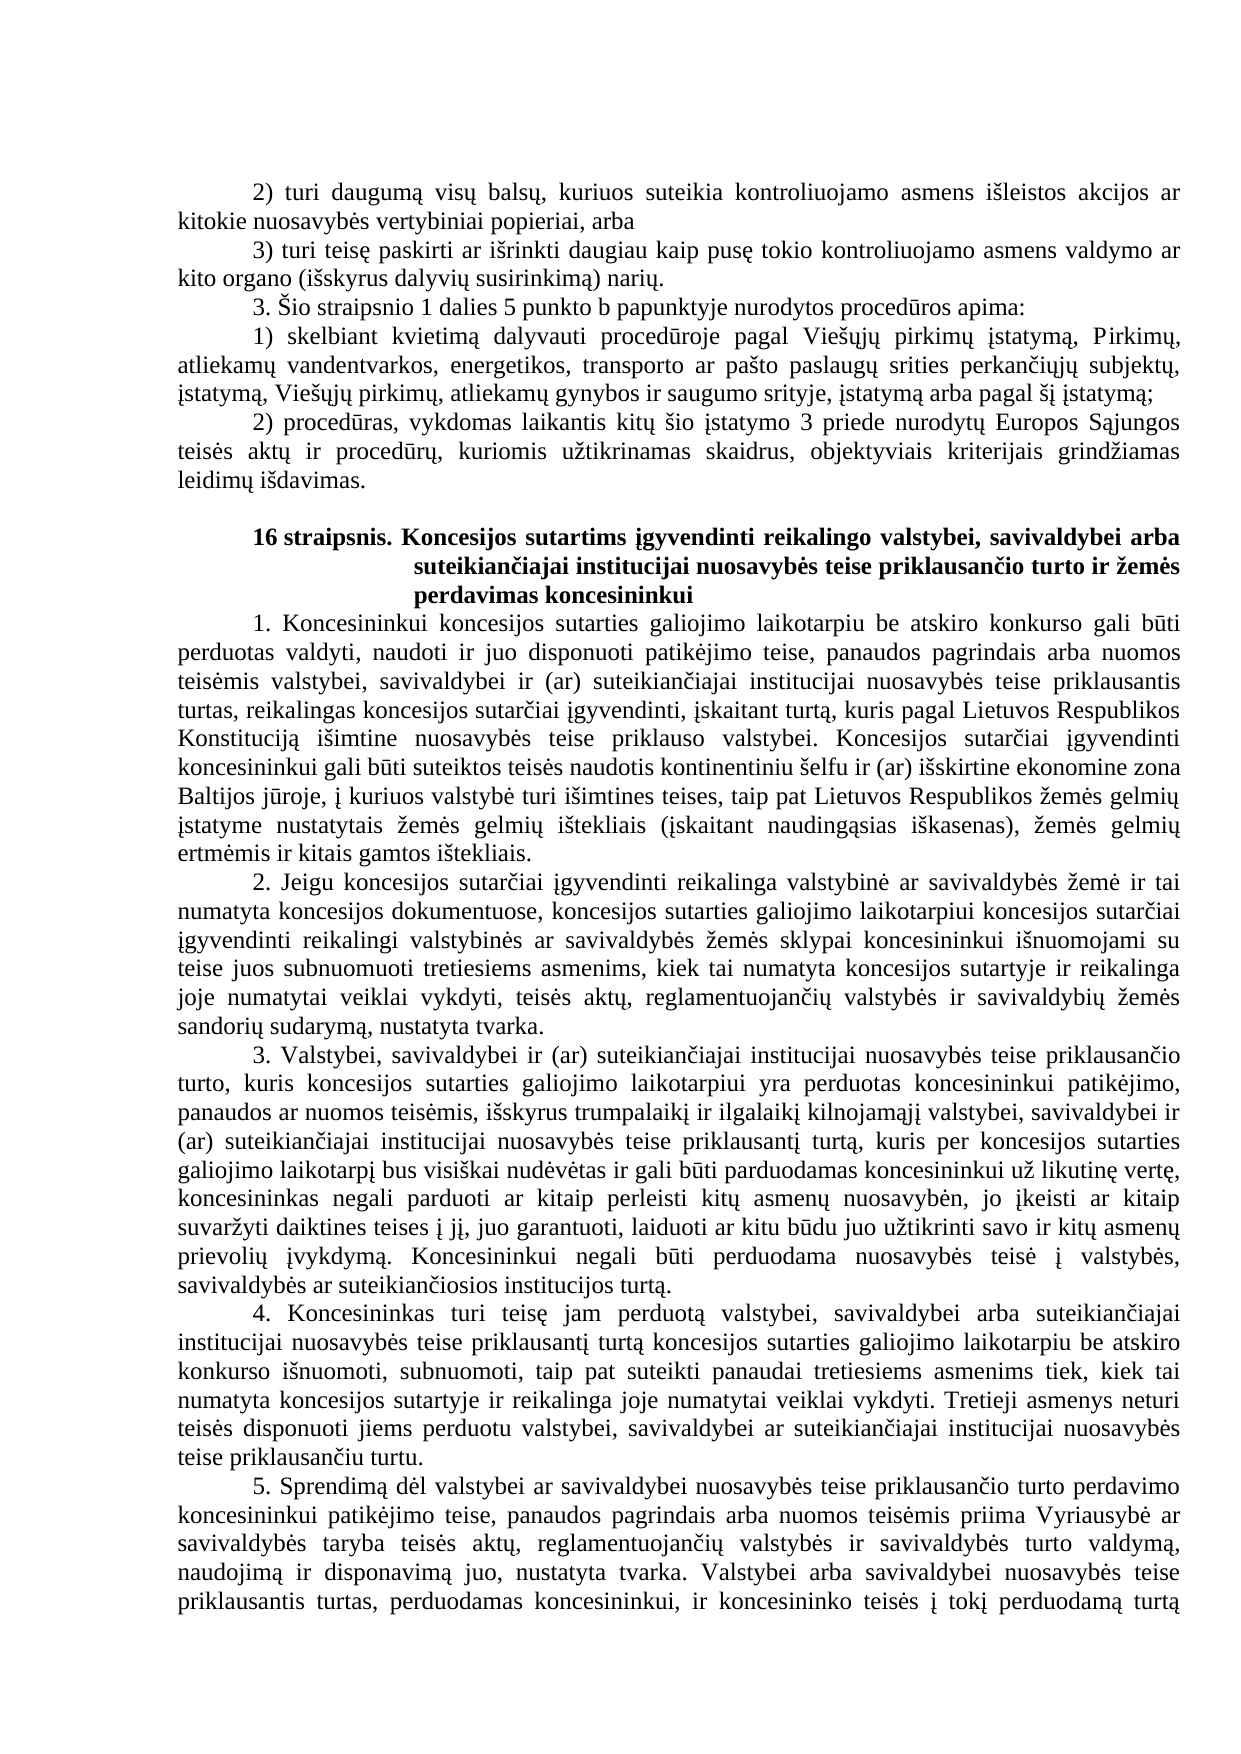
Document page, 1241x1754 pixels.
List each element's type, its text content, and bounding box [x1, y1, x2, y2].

text 5. Sprendimą dėl valstybei ar savivaldybei nuosavybės teise priklausančio turto perdavimo koncesininkui patikėjimo teise, panaudos pagrindais arba nuomos teisėmis priima Vyriausybė ar savivaldybės taryba teisės aktų, reglamentuojančių valstybės ir savivaldybės turto valdymą, naudojimą ir disponavimą juo, nustatyta tvarka. Valstybei arba savivaldybei nuosavybės teise priklausantis turtas, perduodamas koncesininkui, ir koncesininko teisės į tokį perduodamą turtą [177, 1471, 1181, 1615]
text 16 straipsnis. Koncesijos sutartims įgyvendinti reikalingo valstybei, savivaldybei arba suteikiančiajai institucijai nuosavybės teise priklausančio turto ir žemės perdavimas koncesininkui [252, 522, 1181, 608]
text 2) procedūras, vykdomas laikantis kitų šio įstatymo 3 priede nurodytų Europos Sąjungos teisės aktų ir procedūrų, kuriomis užtikrinamas skaidrus, objektyviais kriterijais grindžiamas leidimų išdavimas. [177, 407, 1181, 493]
text 1. Koncesininkui koncesijos sutarties galiojimo laikotarpiu be atskiro konkurso gali būti perduotas valdyti, naudoti ir juo disponuoti patikėjimo teise, panaudos pagrindais arba nuomos teisėmis valstybei, savivaldybei ir (ar) suteikiančiajai institucijai nuosavybės teise priklausantis turtas, reikalingas koncesijos sutarčiai įgyvendinti, įskaitant turtą, kuris pagal Lietuvos Respublikos Konstituciją išimtine nuosavybės teise priklauso valstybei. Koncesijos sutarčiai įgyvendinti koncesininkui gali būti suteiktos teisės naudotis kontinentiniu šelfu ir (ar) išskirtine ekonomine zona Baltijos jūroje, į kuriuos valstybė turi išimtines teises, taip pat Lietuvos Respublikos žemės gelmių įstatyme nustatytais žemės gelmių ištekliais (įskaitant naudingąsias iškasenas), žemės gelmių ertmėmis ir kitais gamtos ištekliais. [177, 608, 1181, 867]
text 3. Šio straipsnio 1 dalies 5 punkto b papunktyje nurodytos procedūros apima: [177, 292, 1181, 321]
text 3. Valstybei, savivaldybei ir (ar) suteikiančiajai institucijai nuosavybės teise priklausančio turto, kuris koncesijos sutarties galiojimo laikotarpiui yra perduotas koncesininkui patikėjimo, panaudos ar nuomos teisėmis, išskyrus trumpalaikį ir ilgalaikį kilnojamąjį valstybei, savivaldybei ir (ar) suteikiančiajai institucijai nuosavybės teise priklausantį turtą, kuris per koncesijos sutarties galiojimo laikotarpį bus visiškai nudėvėtas ir gali būti parduodamas koncesininkui už likutinę vertę, koncesininkas negali parduoti ar kitaip perleisti kitų asmenų nuosavybėn, jo įkeisti ar kitaip suvaržyti daiktines teises į jį, juo garantuoti, laiduoti ar kitu būdu juo užtikrinti savo ir kitų asmenų prievolių įvykdymą. Koncesininkui negali būti perduodama nuosavybės teisė į valstybės, savivaldybės ar suteikiančiosios institucijos turtą. [177, 1040, 1181, 1298]
text 3) turi teisę paskirti ar išrinkti daugiau kaip pusę tokio kontroliuojamo asmens valdymo ar kito organo (išskyrus dalyvių susirinkimą) narių. [177, 235, 1181, 292]
text 4. Koncesininkas turi teisę jam perduotą valstybei, savivaldybei arba suteikiančiajai institucijai nuosavybės teise priklausantį turtą koncesijos sutarties galiojimo laikotarpiu be atskiro konkurso išnuomoti, subnuomoti, taip pat suteikti panaudai tretiesiems asmenims tiek, kiek tai numatyta koncesijos sutartyje ir reikalinga joje numatytai veiklai vykdyti. Tretieji asmenys neturi teisės disponuoti jiems perduotu valstybei, savivaldybei ar suteikiančiajai institucijai nuosavybės teise priklausančiu turtu. [177, 1298, 1181, 1471]
text 2. Jeigu koncesijos sutarčiai įgyvendinti reikalinga valstybinė ar savivaldybės žemė ir tai numatyta koncesijos dokumentuose, koncesijos sutarties galiojimo laikotarpiui koncesijos sutarčiai įgyvendinti reikalingi valstybinės ar savivaldybės žemės sklypai koncesininkui išnuomojami su teise juos subnuomuoti tretiesiems asmenims, kiek tai numatyta koncesijos sutartyje ir reikalinga joje numatytai veiklai vykdyti, teisės aktų, reglamentuojančių valstybės ir savivaldybių žemės sandorių sudarymą, nustatyta tvarka. [177, 867, 1181, 1040]
text 1) skelbiant kvietimą dalyvauti procedūroje pagal Viešųjų pirkimų įstatymą, Pirkimų, atliekamų vandentvarkos, energetikos, transporto ar pašto paslaugų srities perkančiųjų subjektų, įstatymą, Viešųjų pirkimų, atliekamų gynybos ir saugumo srityje, įstatymą arba pagal šį įstatymą; [177, 321, 1181, 407]
text 2) turi daugumą visų balsų, kuriuos suteikia kontroliuojamo asmens išleistos akcijos ar kitokie nuosavybės vertybiniai popieriai, arba [177, 177, 1181, 235]
